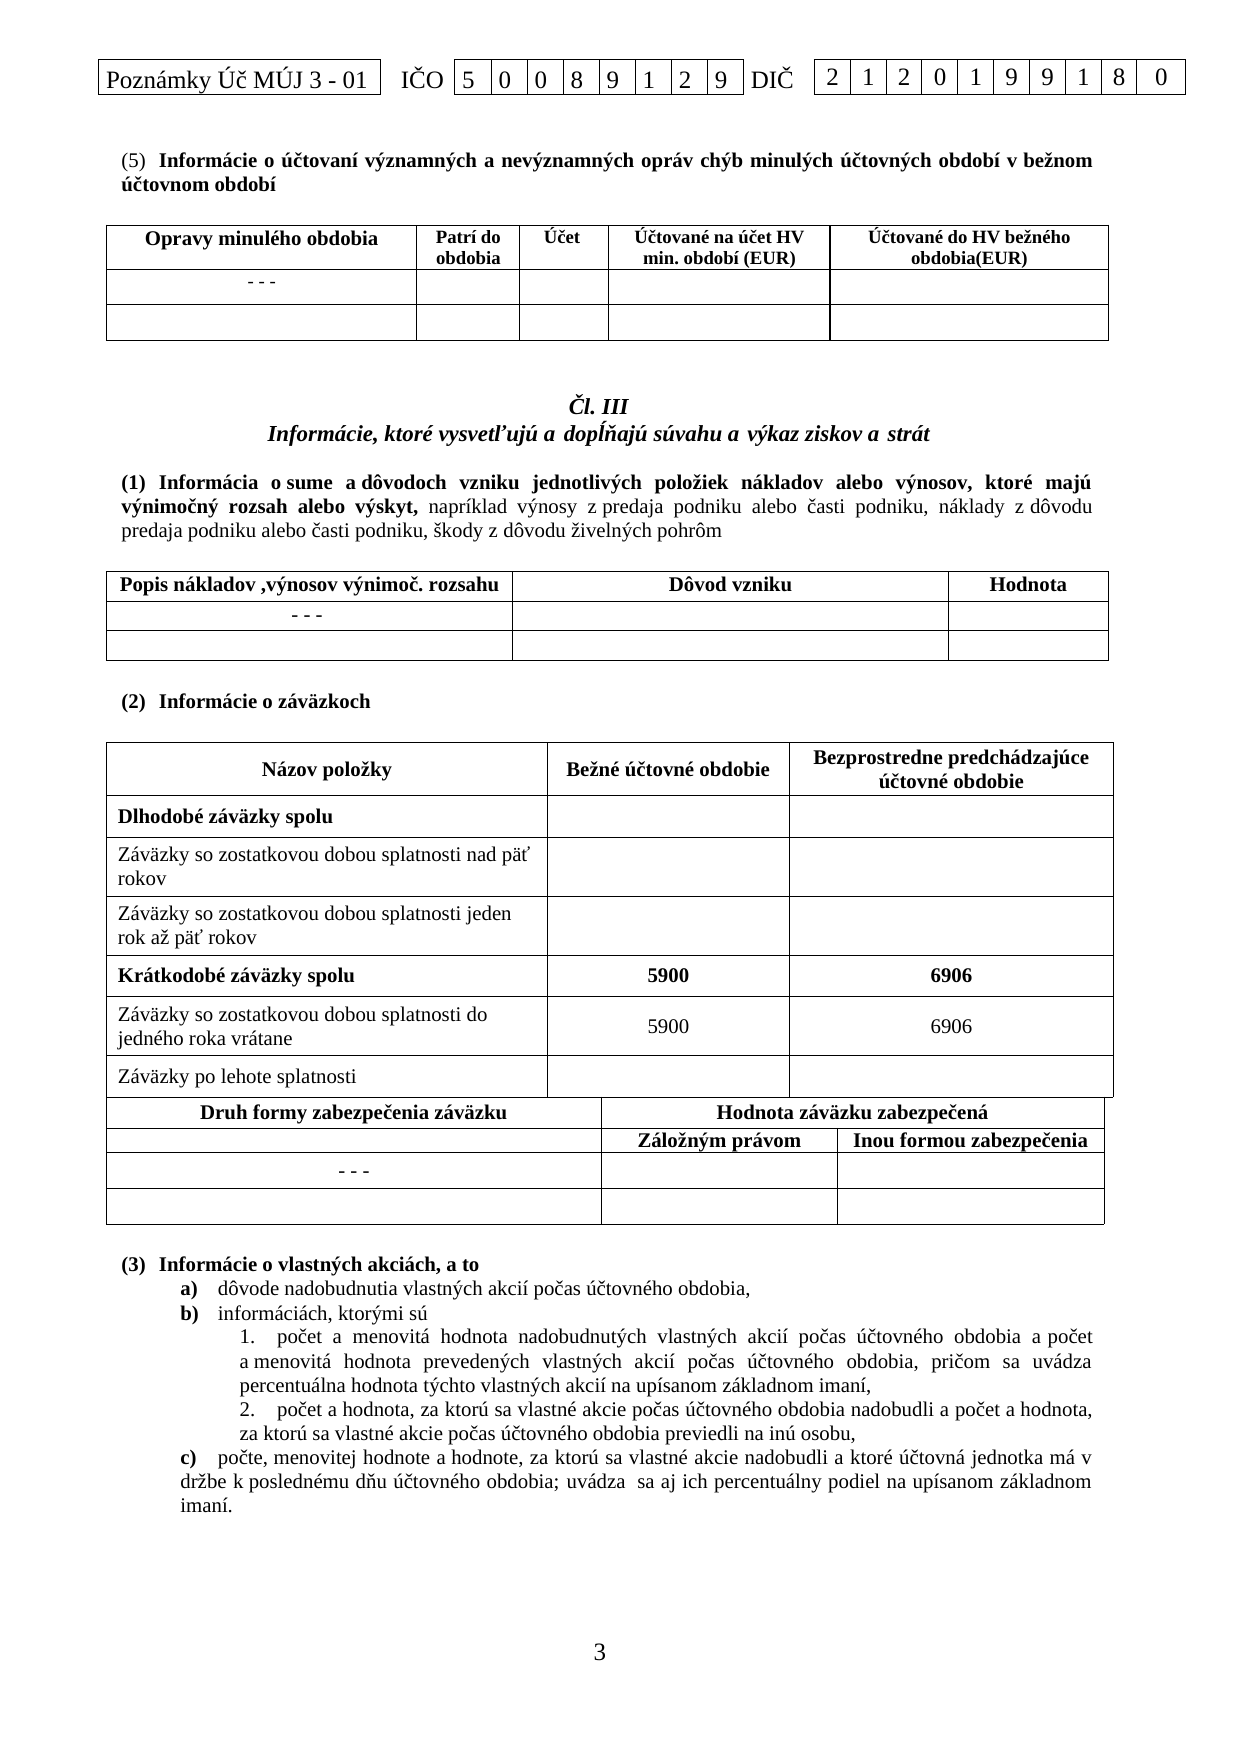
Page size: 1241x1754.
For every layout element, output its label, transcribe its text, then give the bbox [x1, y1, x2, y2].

table_cell [838, 1153, 1104, 1188]
table_cell [107, 631, 512, 659]
table_header Hodnota [949, 572, 1108, 601]
table_cell [548, 1056, 789, 1097]
table_cell [790, 1056, 1113, 1097]
table_cell [513, 631, 948, 659]
table_cell Záložným právom [602, 1129, 837, 1152]
table_cell [602, 1153, 837, 1188]
table_cell [107, 1129, 601, 1152]
text Informácie, ktoré vysvetľujú a dopĺňajú súvahu a výkaz ziskov a strát [106, 420, 1092, 446]
table_cell Druh formy zabezpečenia záväzku [107, 1098, 601, 1128]
table_cell Hodnota záväzku zabezpečená [602, 1098, 1104, 1128]
table_cell [417, 270, 519, 304]
table_cell [609, 270, 829, 304]
table_cell [107, 1189, 601, 1223]
table_cell [548, 838, 789, 896]
table_cell Záväzky so zostatkovou dobou splatnosti do jedného roka vrátane [107, 997, 547, 1055]
table_header Bezprostredne predchádzajúce účtovné obdobie [790, 743, 1113, 795]
table_cell [838, 1189, 1104, 1223]
table_header Opravy minulého obdobia [107, 226, 416, 269]
table_cell [831, 270, 1108, 304]
list počet a menovitá hodnota nadobudnutých vlastných akcií počas účtovného obdobia a počet a menovitá hodnota prevedených vlastných akcií počas účtovného obdobia, pričom sa uvádza percentuálna hodnota týchto vlastných akcií na upísanom základnom imaní, [239, 1324, 1092, 1397]
table_cell [417, 305, 519, 339]
table_header Dôvod vzniku [513, 572, 948, 601]
table_cell [602, 1189, 837, 1223]
table_cell [609, 305, 829, 339]
table_header Účet [520, 226, 608, 269]
table_cell [1105, 1188, 1113, 1223]
table_cell 5900 [548, 997, 789, 1055]
table_header Názov položky [107, 743, 547, 795]
table_cell Inou formou zabezpečenia [838, 1129, 1104, 1152]
table_cell - - - [107, 1153, 601, 1188]
table_cell [790, 838, 1113, 896]
table_cell [513, 602, 948, 630]
table_cell [949, 631, 1108, 659]
table_cell [790, 796, 1113, 837]
table_header Popis nákladov ,výnosov výnimoč. rozsahu [107, 572, 512, 601]
table_cell [520, 305, 608, 339]
table_cell [520, 270, 608, 304]
table_cell Dlhodobé záväzky spolu [107, 796, 547, 837]
table_cell Krátkodobé záväzky spolu [107, 956, 547, 996]
list Informácie o záväzkoch [121, 689, 1092, 713]
table_cell Záväzky po lehote splatnosti [107, 1056, 547, 1097]
list Informácia o sume a dôvodoch vzniku jednotlivých položiek nákladov alebo výnosov, ktoré majú výnimočný rozsah alebo výskyt, napríklad výnosy z predaja podniku alebo časti podniku, náklady z dôvodu predaja podniku alebo časti podniku, škody z dôvodu živelných pohrôm [121, 470, 1092, 542]
table_cell [1105, 1128, 1113, 1152]
list Informácie o účtovaní významných a nevýznamných opráv chýb minulých účtovných období v bežnom účtovnom období [121, 148, 1092, 196]
table_header Účtované na účet HV min. období (EUR) [609, 226, 829, 269]
table_header Bežné účtovné obdobie [548, 743, 789, 795]
table_cell [1105, 1152, 1113, 1188]
list dôvode nadobudnutia vlastných akcií počas účtovného obdobia, [180, 1276, 1092, 1300]
table_cell Záväzky so zostatkovou dobou splatnosti nad päť rokov [107, 838, 547, 896]
table_cell [548, 897, 789, 955]
text Čl. III [106, 393, 1092, 420]
list počet a hodnota, za ktorú sa vlastné akcie počas účtovného obdobia nadobudli a počet a hodnota, za ktorú sa vlastné akcie počas účtovného obdobia previedli na inú osobu, [239, 1397, 1092, 1445]
table_cell 6906 [790, 997, 1113, 1055]
table_cell [949, 602, 1108, 630]
table_cell [1105, 1098, 1113, 1128]
table_header Patrí do obdobia [417, 226, 519, 269]
table_cell - - - [107, 602, 512, 630]
table_cell - - - [107, 270, 416, 304]
table_cell [107, 305, 416, 339]
table_cell 6906 [790, 956, 1113, 996]
table_header Účtované do HV bežného obdobia(EUR) [831, 226, 1108, 269]
table_cell [790, 897, 1113, 955]
table_cell [548, 796, 789, 837]
table_cell [831, 305, 1108, 339]
list informáciách, ktorými sú [180, 1300, 1092, 1324]
list Informácie o vlastných akciách, a to [121, 1252, 1092, 1276]
table_cell Záväzky so zostatkovou dobou splatnosti jeden rok až päť rokov [107, 897, 547, 955]
list počte, menovitej hodnote a hodnote, za ktorú sa vlastné akcie nadobudli a ktoré účtovná jednotka má v držbe k poslednému dňu účtovného obdobia; uvádza sa aj ich percentuálny podiel na upísanom základnom imaní. [180, 1445, 1092, 1517]
table_cell 5900 [548, 956, 789, 996]
